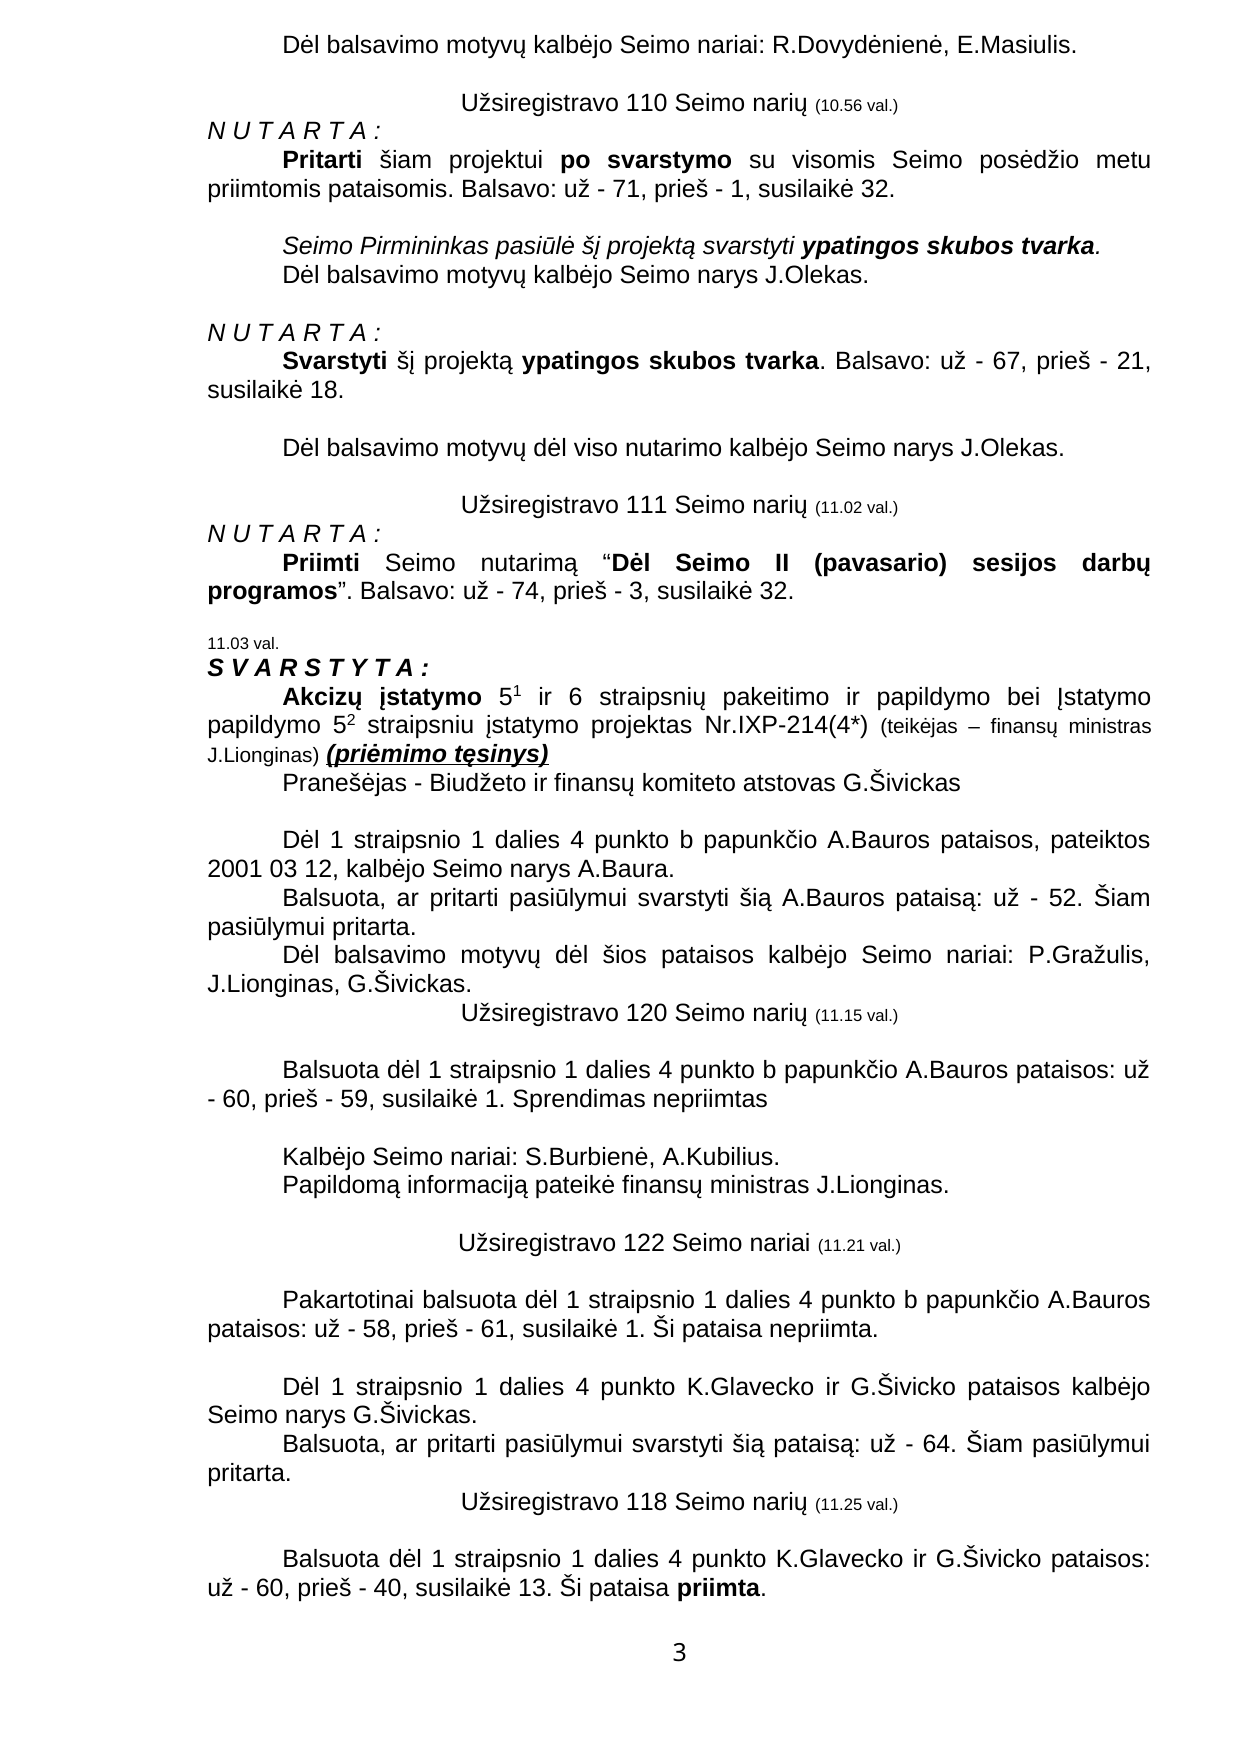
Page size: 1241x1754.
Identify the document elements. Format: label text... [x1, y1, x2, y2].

text Dėl balsavimo motyvų dėl šios pataisos kalbėjo Seimo nariai: P.Gražulis, J.Lionginas, G.Šivickas. [207, 940, 1152, 998]
text Kalbėjo Seimo nariai: S.Burbienė, A.Kubilius. [207, 1142, 1152, 1170]
text Svarstyti šį projektą ypatingos skubos tvarka. Balsavo: už - 67, prieš - 21, susilaikė 18. [207, 346, 1152, 404]
text Priimti Seimo nutarimą “Dėl Seimo II (pavasario) sesijos darbų programos”. Balsavo: už - 74, prieš - 3, susilaikė 32. [207, 547, 1152, 605]
text 11.03 val. [207, 634, 1152, 653]
text Pakartotinai balsuota dėl 1 straipsnio 1 dalies 4 punkto b papunkčio A.Bauros pataisos: už - 58, prieš - 61, susilaikė 1. Ši pataisa nepriimta. [207, 1285, 1152, 1343]
text Užsiregistravo 110 Seimo narių (10.56 val.) [207, 87, 1152, 116]
text Balsuota dėl 1 straipsnio 1 dalies 4 punkto b papunkčio A.Bauros pataisos: už - 60, prieš - 59, susilaikė 1. Sprendimas nepriimtas [207, 1055, 1152, 1113]
text Seimo Pirmininkas pasiūlė šį projektą svarstyti ypatingos skubos tvarka. [207, 231, 1152, 260]
text Užsiregistravo 118 Seimo narių (11.25 val.) [207, 1487, 1152, 1515]
text Dėl balsavimo motyvų kalbėjo Seimo nariai: R.Dovydėnienė, E.Masiulis. [207, 30, 1152, 59]
text Balsuota dėl 1 straipsnio 1 dalies 4 punkto K.Glavecko ir G.Šivicko pataisos: už - 60, prieš - 40, susilaikė 13. Ši pataisa priimta. [207, 1544, 1152, 1602]
text Dėl 1 straipsnio 1 dalies 4 punkto b papunkčio A.Bauros pataisos, pateiktos 2001 03 12, kalbėjo Seimo narys A.Baura. [207, 825, 1152, 883]
text Balsuota, ar pritarti pasiūlymui svarstyti šią A.Bauros pataisą: už - 52. Šiam pasiūlymui pritarta. [207, 883, 1152, 940]
text Balsuota, ar pritarti pasiūlymui svarstyti šią pataisą: už - 64. Šiam pasiūlymui pritarta. [207, 1429, 1152, 1487]
text Dėl balsavimo motyvų dėl viso nutarimo kalbėjo Seimo narys J.Olekas. [207, 432, 1152, 461]
text Užsiregistravo 120 Seimo narių (11.15 val.) [207, 998, 1152, 1027]
text Užsiregistravo 122 Seimo nariai (11.21 val.) [207, 1228, 1152, 1257]
text Pranešėjas - Biudžeto ir finansų komiteto atstovas G.Šivickas [207, 768, 1152, 797]
text N U T A R T A : [207, 317, 1152, 346]
text Pritarti šiam projektui po svarstymo su visomis Seimo posėdžio metu priimtomis pataisomis. Balsavo: už - 71, prieš - 1, susilaikė 32. [207, 145, 1152, 202]
text Dėl balsavimo motyvų kalbėjo Seimo narys J.Olekas. [207, 260, 1152, 289]
text Akcizų įstatymo 51 ir 6 straipsnių pakeitimo ir papildymo bei Įstatymo papildymo 52 straipsniu įstatymo projektas Nr.IXP-214(4*) (teikėjas – finansų ministras J.Lionginas) (priėmimo tęsinys) [207, 682, 1152, 768]
text S V A R S T Y T A : [207, 653, 1152, 682]
text N U T A R T A : [207, 116, 1152, 145]
text Užsiregistravo 111 Seimo narių (11.02 val.) [207, 490, 1152, 519]
text Dėl 1 straipsnio 1 dalies 4 punkto K.Glavecko ir G.Šivicko pataisos kalbėjo Seimo narys G.Šivickas. [207, 1372, 1152, 1429]
text Papildomą informaciją pateikė finansų ministras J.Lionginas. [207, 1170, 1152, 1199]
text N U T A R T A : [207, 519, 1152, 547]
